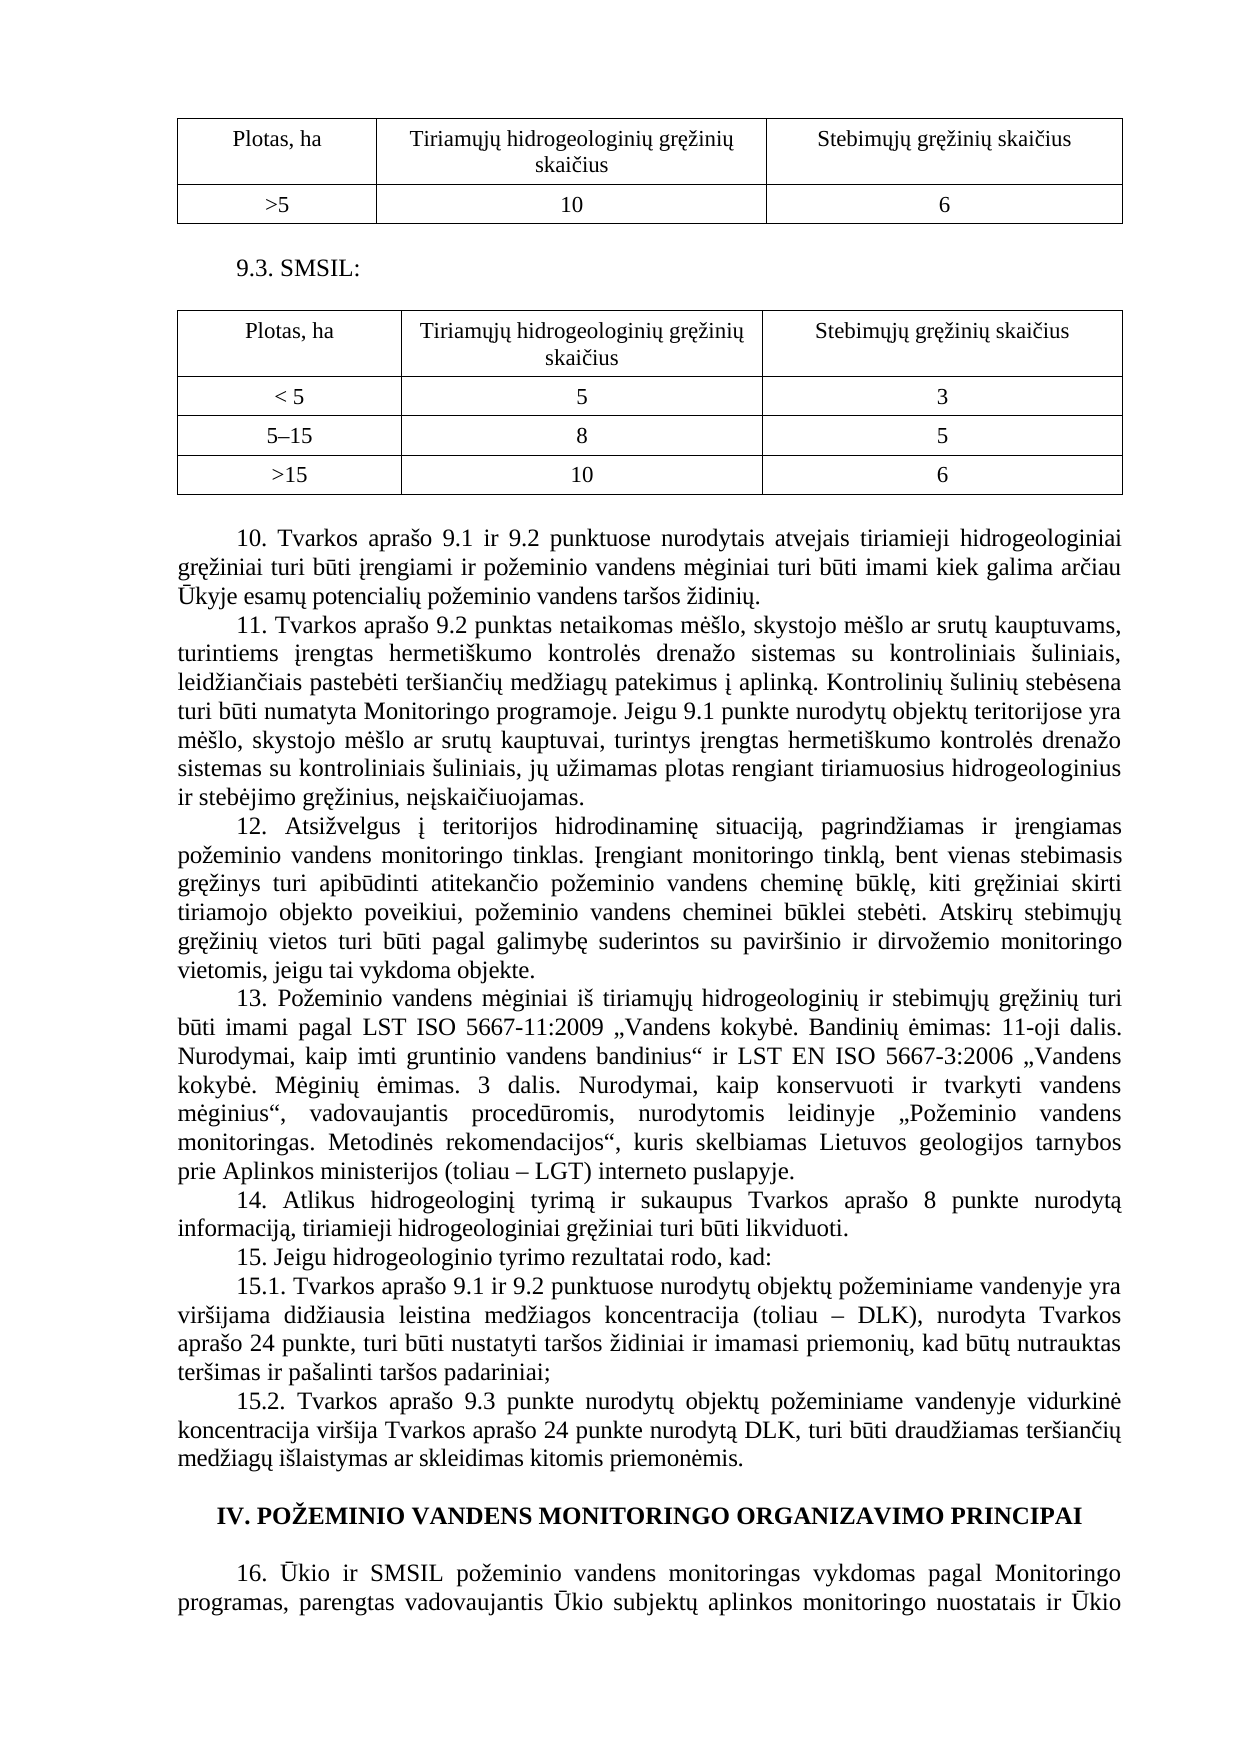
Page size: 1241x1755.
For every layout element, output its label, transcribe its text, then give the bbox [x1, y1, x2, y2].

table_cell 10 [377, 185, 766, 223]
text 9.3. SMSIL: [177, 253, 1122, 282]
text 14. Atlikus hidrogeologinį tyrimą ir sukaupus Tvarkos aprašo 8 punkte nurodytą informaciją, tiriamieji hidrogeologiniai gręžiniai turi būti likviduoti. [177, 1185, 1122, 1242]
table_header Plotas, ha [178, 311, 401, 376]
table_cell >5 [178, 185, 376, 223]
table_header Tiriamųjų hidrogeologinių gręžinių skaičius [377, 119, 766, 184]
text 10. Tvarkos aprašo 9.1 ir 9.2 punktuose nurodytais atvejais tiriamieji hidrogeologiniai gręžiniai turi būti įrengiami ir požeminio vandens mėginiai turi būti imami kiek galima arčiau Ūkyje esamų potencialių požeminio vandens taršos židinių. [177, 523, 1122, 610]
table_header Plotas, ha [178, 119, 376, 184]
text 15.2. Tvarkos aprašo 9.3 punkte nurodytų objektų požeminiame vandenyje vidurkinė koncentracija viršija Tvarkos aprašo 24 punkte nurodytą DLK, turi būti draudžiamas teršiančių medžiagų išlaistymas ar skleidimas kitomis priemonėmis. [177, 1386, 1122, 1472]
table_header Stebimųjų gręžinių skaičius [763, 311, 1122, 376]
table_cell 10 [402, 456, 762, 494]
table_cell 5 [763, 416, 1122, 454]
table_cell 5 [402, 377, 762, 415]
text 13. Požeminio vandens mėginiai iš tiriamųjų hidrogeologinių ir stebimųjų gręžinių turi būti imami pagal LST ISO 5667-11:2009 „Vandens kokybė. Bandinių ėmimas: 11-oji dalis. Nurodymai, kaip imti gruntinio vandens bandinius“ ir LST EN ISO 5667-3:2006 „Vandens kokybė. Mėginių ėmimas. 3 dalis. Nurodymai, kaip konservuoti ir tvarkyti vandens mėginius“, vadovaujantis procedūromis, nurodytomis leidinyje „Požeminio vandens monitoringas. Metodinės rekomendacijos“, kuris skelbiamas Lietuvos geologijos tarnybos prie Aplinkos ministerijos (toliau – LGT) interneto puslapyje. [177, 983, 1122, 1185]
text 16. Ūkio ir SMSIL požeminio vandens monitoringas vykdomas pagal Monitoringo programas, parengtas vadovaujantis Ūkio subjektų aplinkos monitoringo nuostatais ir Ūkio [177, 1558, 1122, 1616]
text 15.1. Tvarkos aprašo 9.1 ir 9.2 punktuose nurodytų objektų požeminiame vandenyje yra viršijama didžiausia leistina medžiagos koncentracija (toliau – DLK), nurodyta Tvarkos aprašo 24 punkte, turi būti nustatyti taršos židiniai ir imamasi priemonių, kad būtų nutrauktas teršimas ir pašalinti taršos padariniai; [177, 1271, 1122, 1386]
table_cell 3 [763, 377, 1122, 415]
text 12. Atsižvelgus į teritorijos hidrodinaminę situaciją, pagrindžiamas ir įrengiamas požeminio vandens monitoringo tinklas. Įrengiant monitoringo tinklą, bent vienas stebimasis gręžinys turi apibūdinti atitekančio požeminio vandens cheminę būklę, kiti gręžiniai skirti tiriamojo objekto poveikiui, požeminio vandens cheminei būklei stebėti. Atskirų stebimųjų gręžinių vietos turi būti pagal galimybę suderintos su paviršinio ir dirvožemio monitoringo vietomis, jeigu tai vykdoma objekte. [177, 811, 1122, 983]
table_cell 8 [402, 416, 762, 454]
table_header Stebimųjų gręžinių skaičius [767, 119, 1122, 184]
text 15. Jeigu hidrogeologinio tyrimo rezultatai rodo, kad: [177, 1242, 1122, 1271]
table_cell 6 [763, 456, 1122, 494]
table_header Tiriamųjų hidrogeologinių gręžinių skaičius [402, 311, 762, 376]
table_cell 5–15 [178, 416, 401, 454]
table_cell >15 [178, 456, 401, 494]
table_cell < 5 [178, 377, 401, 415]
table_cell 6 [767, 185, 1122, 223]
text IV. požeminio vandens monitoringo organizavimo principai [177, 1501, 1122, 1530]
text 11. Tvarkos aprašo 9.2 punktas netaikomas mėšlo, skystojo mėšlo ar srutų kauptuvams, turintiems įrengtas hermetiškumo kontrolės drenažo sistemas su kontroliniais šuliniais, leidžiančiais pastebėti teršiančių medžiagų patekimus į aplinką. Kontrolinių šulinių stebėsena turi būti numatyta Monitoringo programoje. Jeigu 9.1 punkte nurodytų objektų teritorijose yra mėšlo, skystojo mėšlo ar srutų kauptuvai, turintys įrengtas hermetiškumo kontrolės drenažo sistemas su kontroliniais šuliniais, jų užimamas plotas rengiant tiriamuosius hidrogeologinius ir stebėjimo gręžinius, neįskaičiuojamas. [177, 610, 1122, 811]
